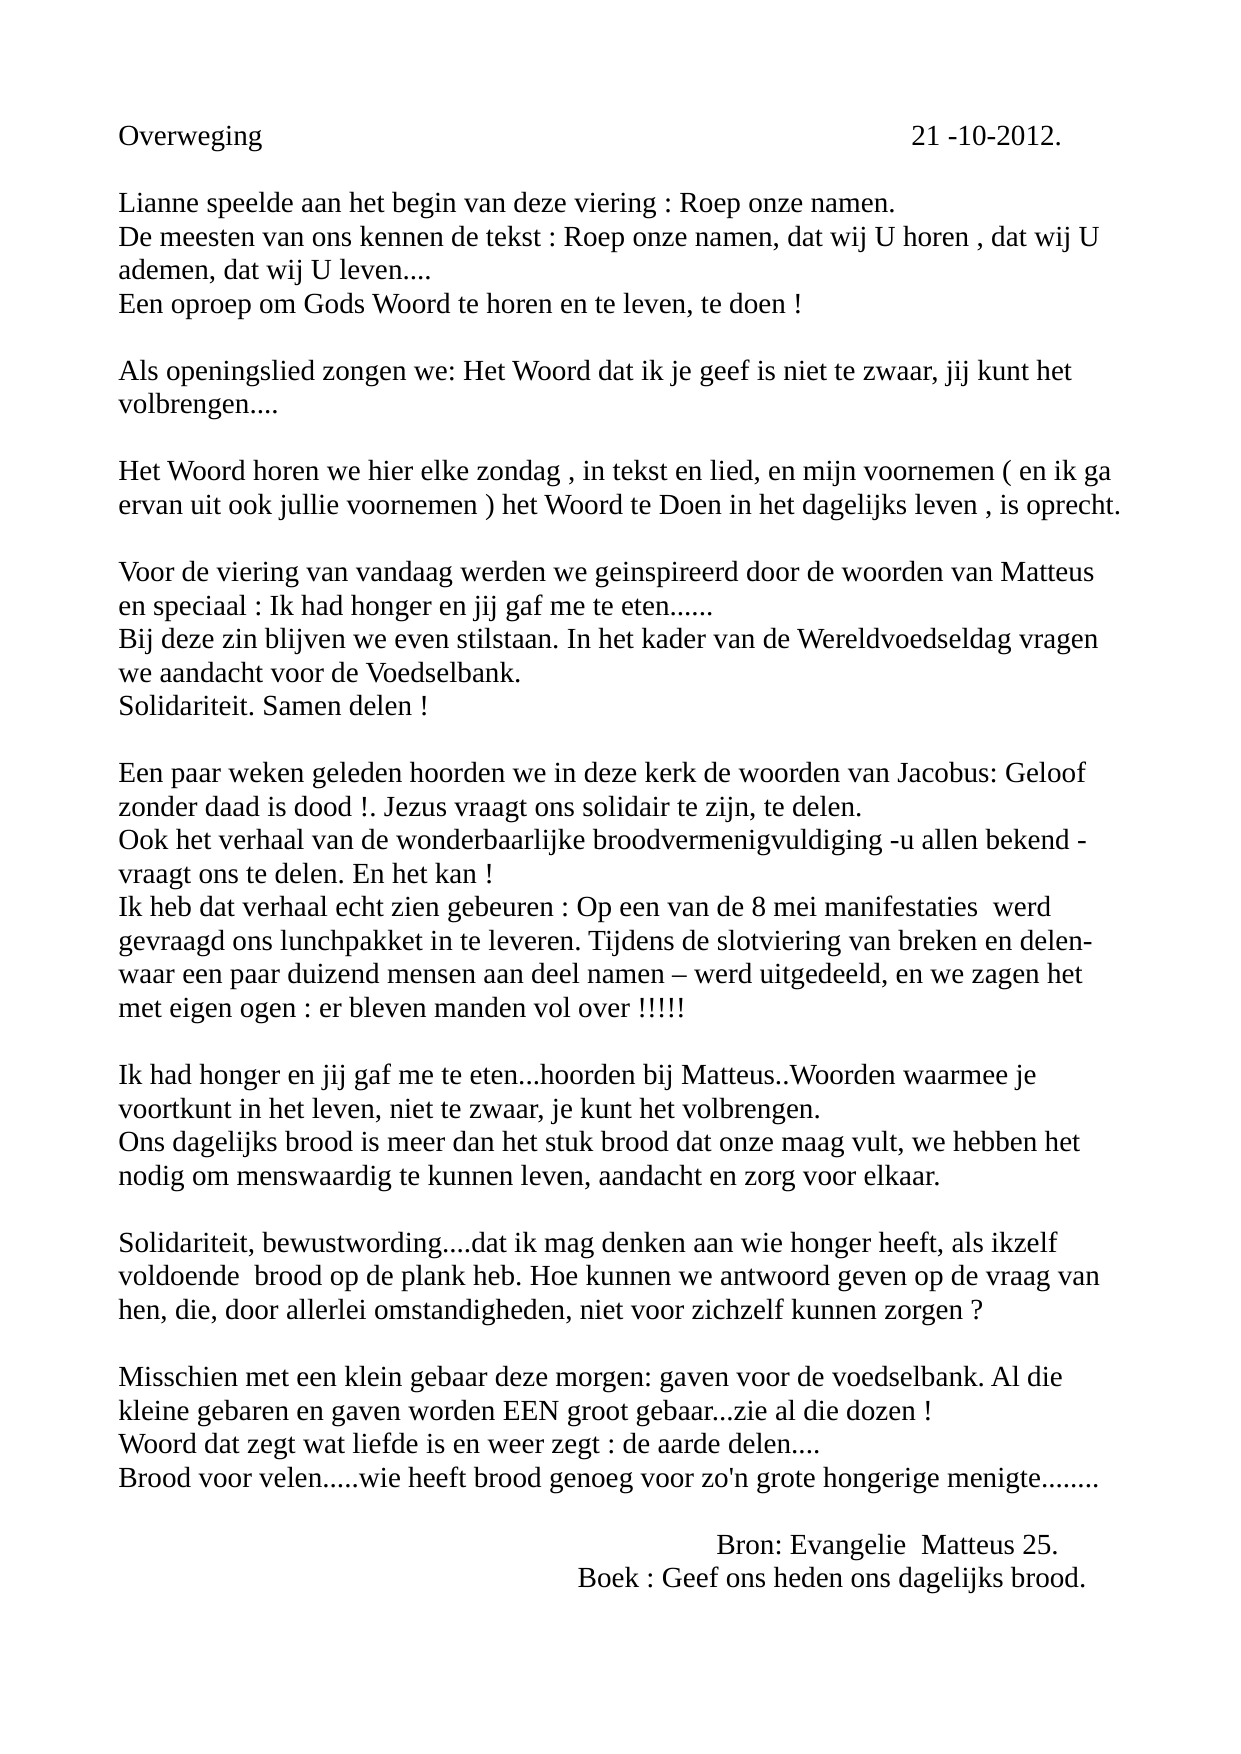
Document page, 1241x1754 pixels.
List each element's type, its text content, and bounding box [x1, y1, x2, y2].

text Boek : Geef ons heden ons dagelijks brood. [118, 1560, 1122, 1594]
text De meesten van ons kennen de tekst : Roep onze namen, dat wij U horen , dat wij U ademen, dat wij U leven.... [118, 219, 1122, 286]
text Ik had honger en jij gaf me te eten...hoorden bij Matteus..Woorden waarmee je voortkunt in het leven, niet te zwaar, je kunt het volbrengen. [118, 1057, 1122, 1124]
text Solidariteit, bewustwording....dat ik mag denken aan wie honger heeft, als ikzelf voldoende brood op de plank heb. Hoe kunnen we antwoord geven op de vraag van hen, die, door allerlei omstandigheden, niet voor zichzelf kunnen zorgen ? [118, 1225, 1122, 1326]
text Woord dat zegt wat liefde is en weer zegt : de aarde delen.... [118, 1426, 1122, 1460]
text Bij deze zin blijven we even stilstaan. In het kader van de Wereldvoedseldag vragen we aandacht voor de Voedselbank. [118, 621, 1122, 688]
text Misschien met een klein gebaar deze morgen: gaven voor de voedselbank. Al die kleine gebaren en gaven worden EEN groot gebaar...zie al die dozen ! [118, 1359, 1122, 1426]
text Overweging 21 -10-2012. [118, 118, 1122, 152]
text Ook het verhaal van de wonderbaarlijke broodvermenigvuldiging -u allen bekend - vraagt ons te delen. En het kan ! [118, 822, 1122, 889]
text Ik heb dat verhaal echt zien gebeuren : Op een van de 8 mei manifestaties werd gevraagd ons lunchpakket in te leveren. Tijdens de slotviering van breken en delen- waar een paar duizend mensen aan deel namen – werd uitgedeeld, en we zagen het met eigen ogen : er bleven manden vol over !!!!! [118, 889, 1122, 1024]
text Ons dagelijks brood is meer dan het stuk brood dat onze maag vult, we hebben het nodig om menswaardig te kunnen leven, aandacht en zorg voor elkaar. [118, 1124, 1122, 1191]
text Een oproep om Gods Woord te horen en te leven, te doen ! [118, 286, 1122, 319]
text Solidariteit. Samen delen ! [118, 688, 1122, 722]
text Brood voor velen.....wie heeft brood genoeg voor zo'n grote hongerige menigte........ [118, 1460, 1122, 1493]
text Voor de viering van vandaag werden we geinspireerd door de woorden van Matteus en speciaal : Ik had honger en jij gaf me te eten...... [118, 554, 1122, 621]
text Lianne speelde aan het begin van deze viering : Roep onze namen. [118, 185, 1122, 219]
text Het Woord horen we hier elke zondag , in tekst en lied, en mijn voornemen ( en ik ga ervan uit ook jullie voornemen ) het Woord te Doen in het dagelijks leven , is oprecht. [118, 453, 1122, 521]
text Bron: Evangelie Matteus 25. [118, 1527, 1122, 1560]
text Als openingslied zongen we: Het Woord dat ik je geef is niet te zwaar, jij kunt het volbrengen.... [118, 353, 1122, 420]
text Een paar weken geleden hoorden we in deze kerk de woorden van Jacobus: Geloof zonder daad is dood !. Jezus vraagt ons solidair te zijn, te delen. [118, 755, 1122, 822]
